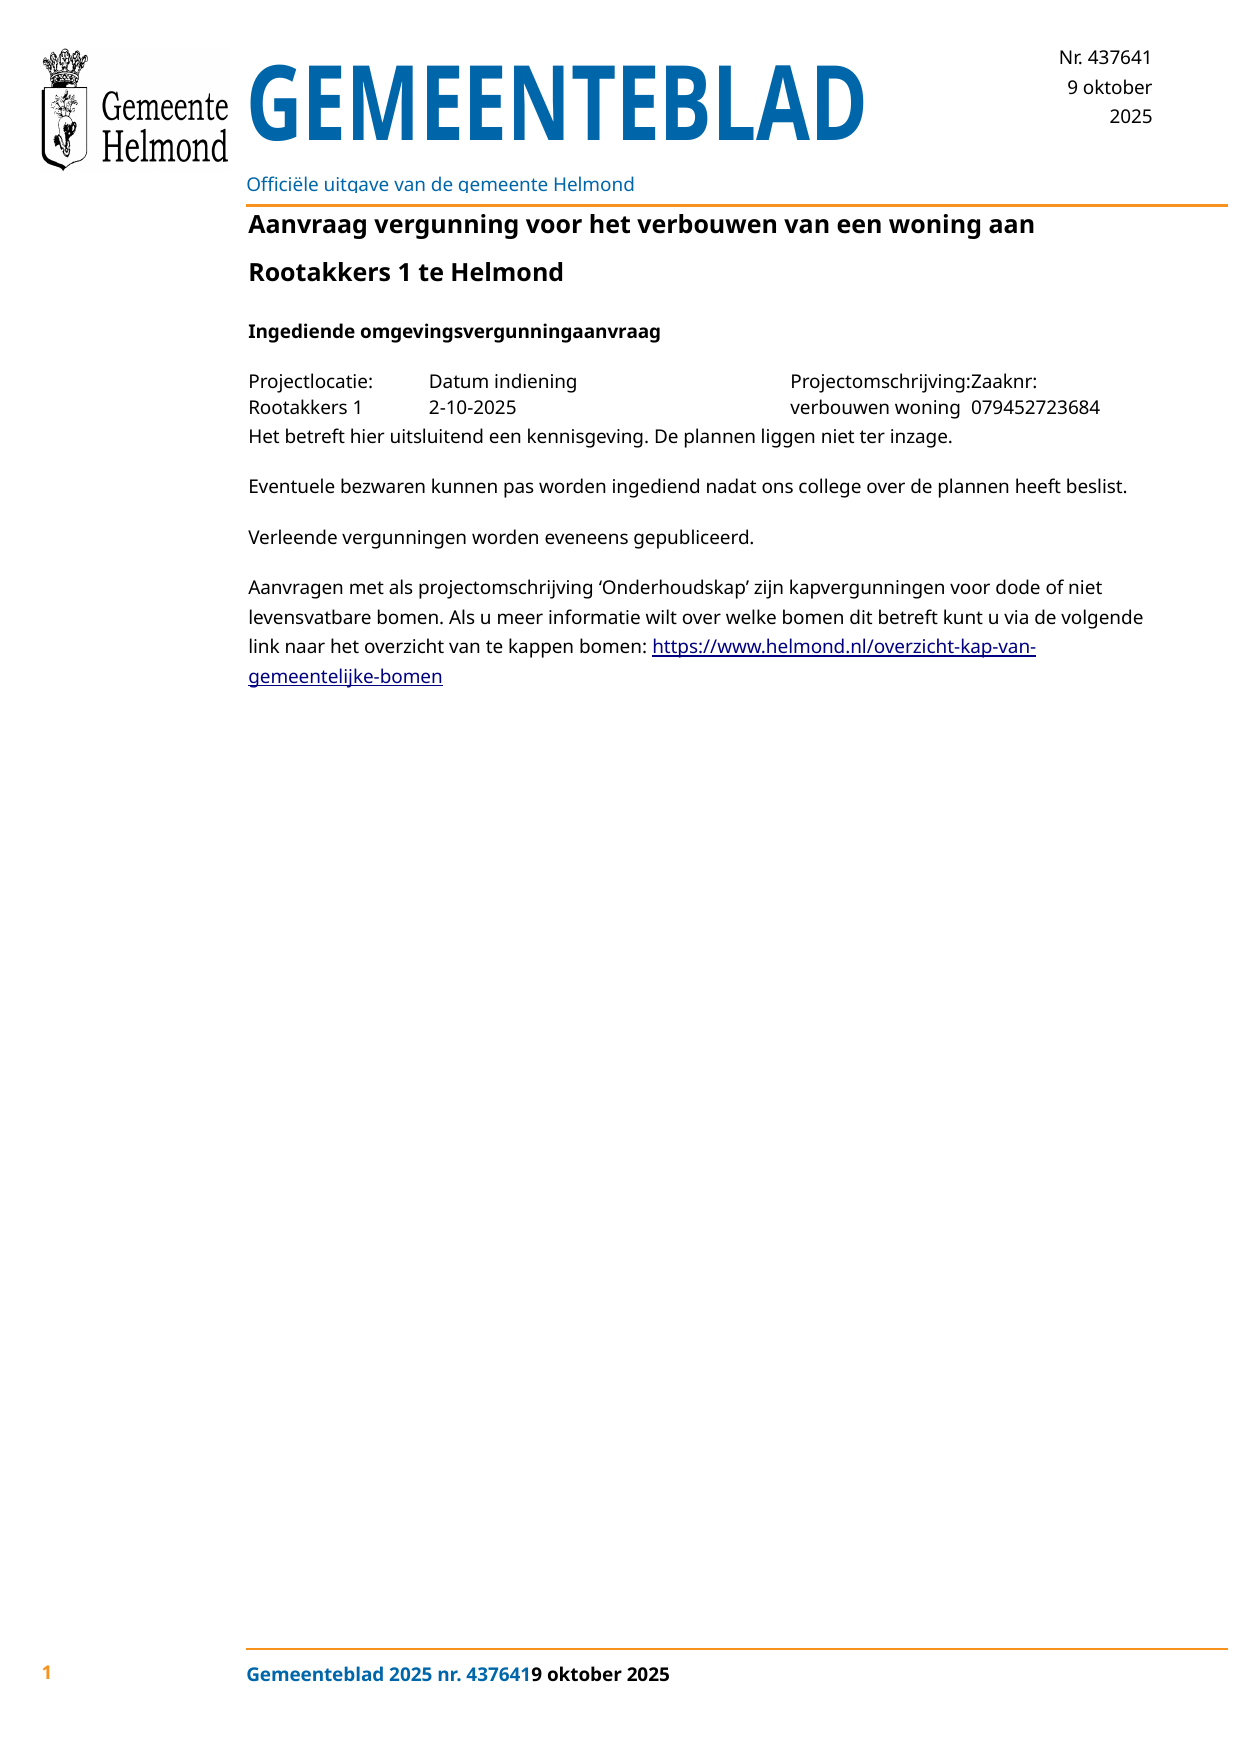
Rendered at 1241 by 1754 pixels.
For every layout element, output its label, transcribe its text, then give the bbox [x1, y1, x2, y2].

table_header Projectomschrijving: [790, 369, 971, 394]
table_header Datum indiening [429, 369, 609, 394]
table_header Zaaknr: [971, 369, 1152, 394]
table_header Projectlocatie: [248, 369, 429, 394]
text Ingediende omgevingsvergunningaanvraag [248, 318, 1152, 344]
table_header [609, 369, 790, 394]
table_cell verbouwen woning [790, 394, 971, 420]
text Eventuele bezwaren kunnen pas worden ingediend nadat ons college over de plannen heeft beslist. [248, 473, 1152, 499]
picture [41, 47, 231, 172]
text Het betreft hier uitsluitend een kennisgeving. De plannen liggen niet ter inzage. [248, 423, 1152, 449]
text Verleende vergunningen worden eveneens gepubliceerd. [248, 524, 1152, 550]
table_cell [609, 394, 790, 420]
text Aanvragen met als projectomschrijving ‘Onderhoudskap’ zijn kapvergunningen voor dode of niet levensvatbare bomen. Als u meer informatie wilt over welke bomen dit betreft kunt u via de volgende link naar het overzicht van te kappen bomen: https://www.helmond.nl/overzicht-kap-van-gemeentelijke-bomen [248, 574, 1152, 689]
table_cell Rootakkers 1 [248, 394, 429, 420]
table_cell 2-10-2025 [429, 394, 609, 420]
table_cell 079452723684 [971, 394, 1152, 420]
text Aanvraag vergunning voor het verbouwen van een woning aan Rootakkers 1 te Helmond [248, 207, 1152, 288]
